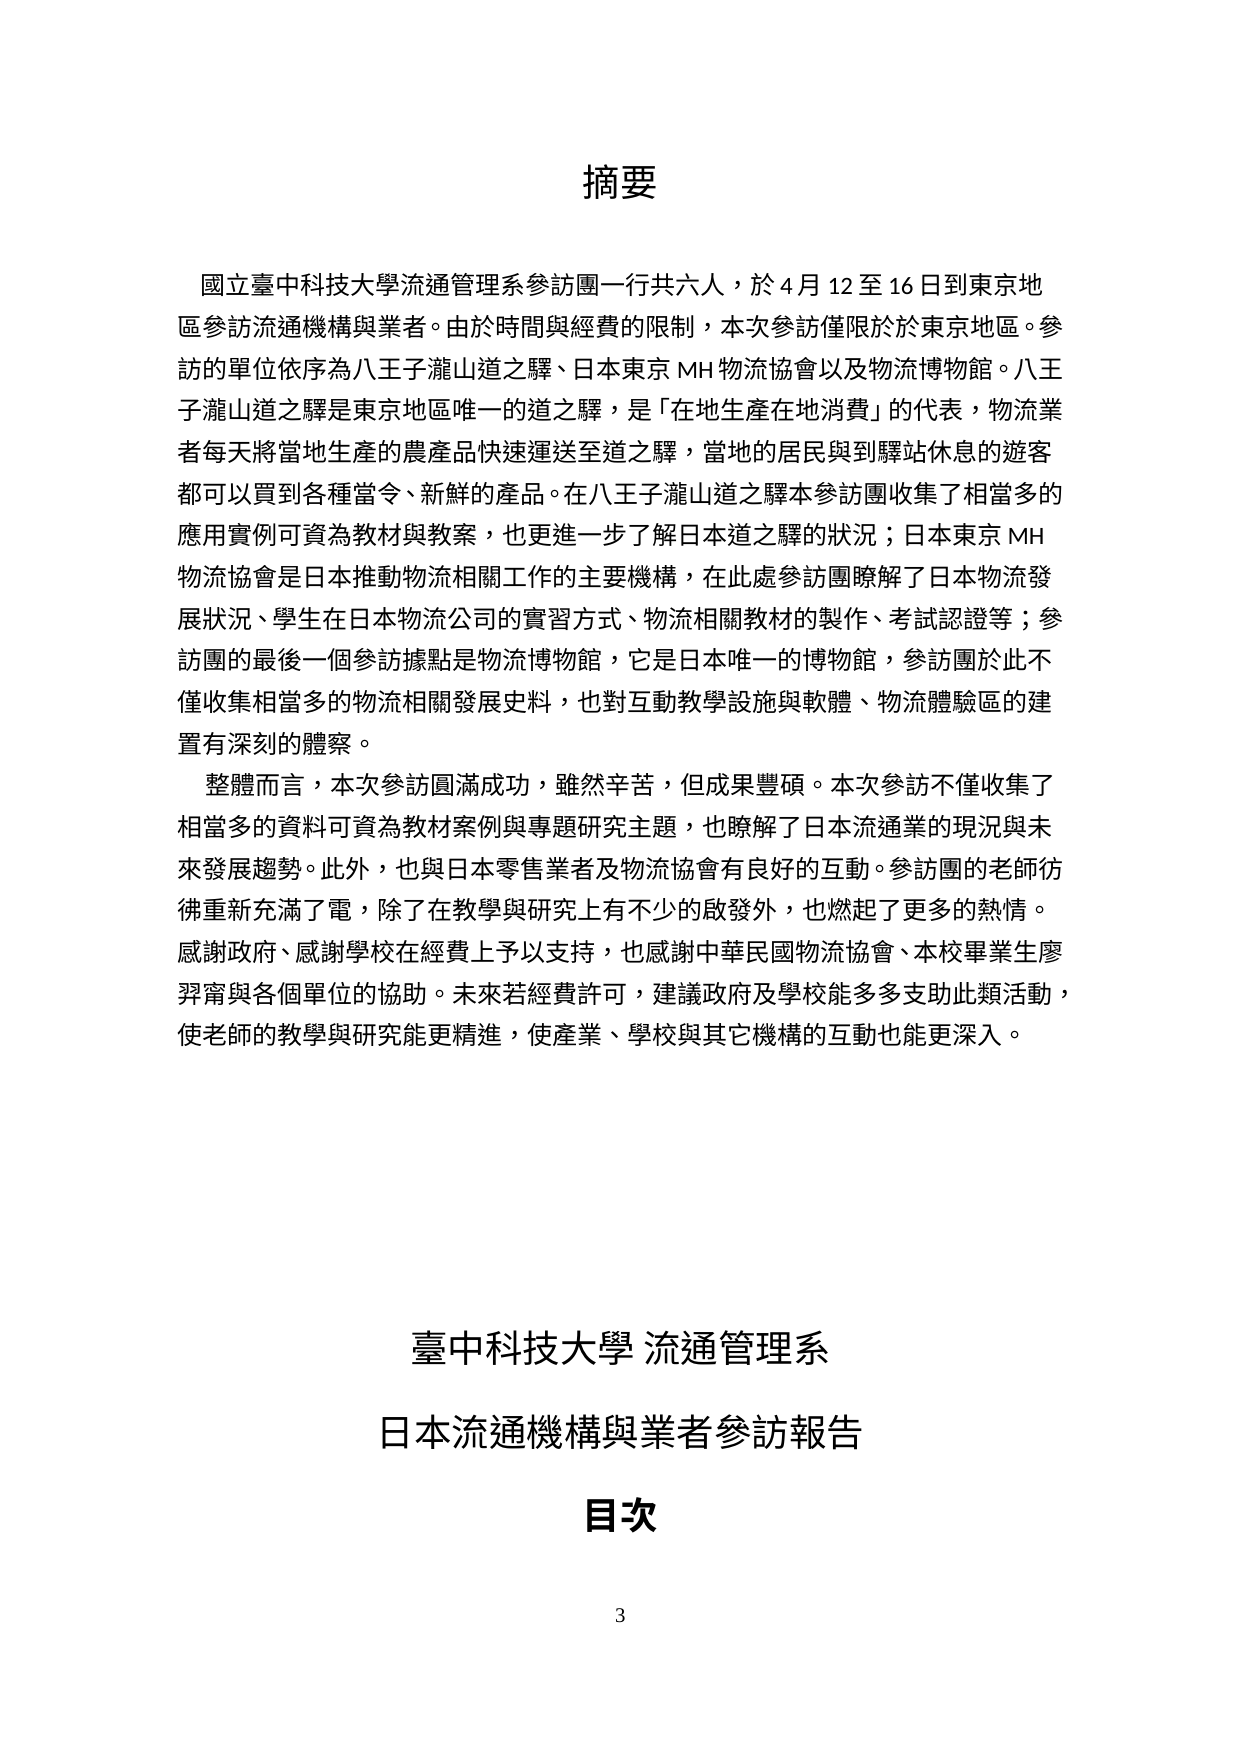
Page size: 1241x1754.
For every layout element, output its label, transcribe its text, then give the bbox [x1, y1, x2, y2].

text 目次 [177, 1471, 1063, 1555]
text 臺中科技大學 流通管理系 [177, 1305, 1063, 1388]
text 摘要 [177, 138, 1063, 221]
text 整體而言，本次參訪圓滿成功，雖然辛苦，但成果豐碩。本次參訪不僅收集了相當多的資料可資為教材案例與專題研究主題，也瞭解了日本流通業的現況與未來發展趨勢。此外，也與日本零售業者及物流協會有良好的互動。參訪團的老師彷彿重新充滿了電，除了在教學與研究上有不少的啟發外，也燃起了更多的熱情。感謝政府、感謝學校在經費上予以支持，也感謝中華民國物流協會、本校畢業生廖羿甯與各個單位的協助。未來若經費許可，建議政府及學校能多多支助此類活動，使老師的教學與研究能更精進，使產業、學校與其它機構的互動也能更深入。 [177, 763, 1063, 1055]
text 日本流通機構與業者參訪報告 [177, 1388, 1063, 1471]
text 國立臺中科技大學流通管理系參訪團一行共六人，於4月12至16日到東京地區參訪流通機構與業者。由於時間與經費的限制，本次參訪僅限於於東京地區。參訪的單位依序為八王子瀧山道之驛、日本東京MH物流協會以及物流博物館。八王子瀧山道之驛是東京地區唯一的道之驛，是「在地生產在地消費」的代表，物流業者每天將當地生產的農產品快速運送至道之驛，當地的居民與到驛站休息的遊客都可以買到各種當令、新鮮的產品。在八王子瀧山道之驛本參訪團收集了相當多的應用實例可資為教材與教案，也更進一步了解日本道之驛的狀況；日本東京MH物流協會是日本推動物流相關工作的主要機構，在此處參訪團瞭解了日本物流發展狀況、學生在日本物流公司的實習方式、物流相關教材的製作、考試認證等；參訪團的最後一個參訪據點是物流博物館，它是日本唯一的博物館，參訪團於此不僅收集相當多的物流相關發展史料，也對互動教學設施與軟體、物流體驗區的建置有深刻的體察。 [177, 263, 1063, 763]
